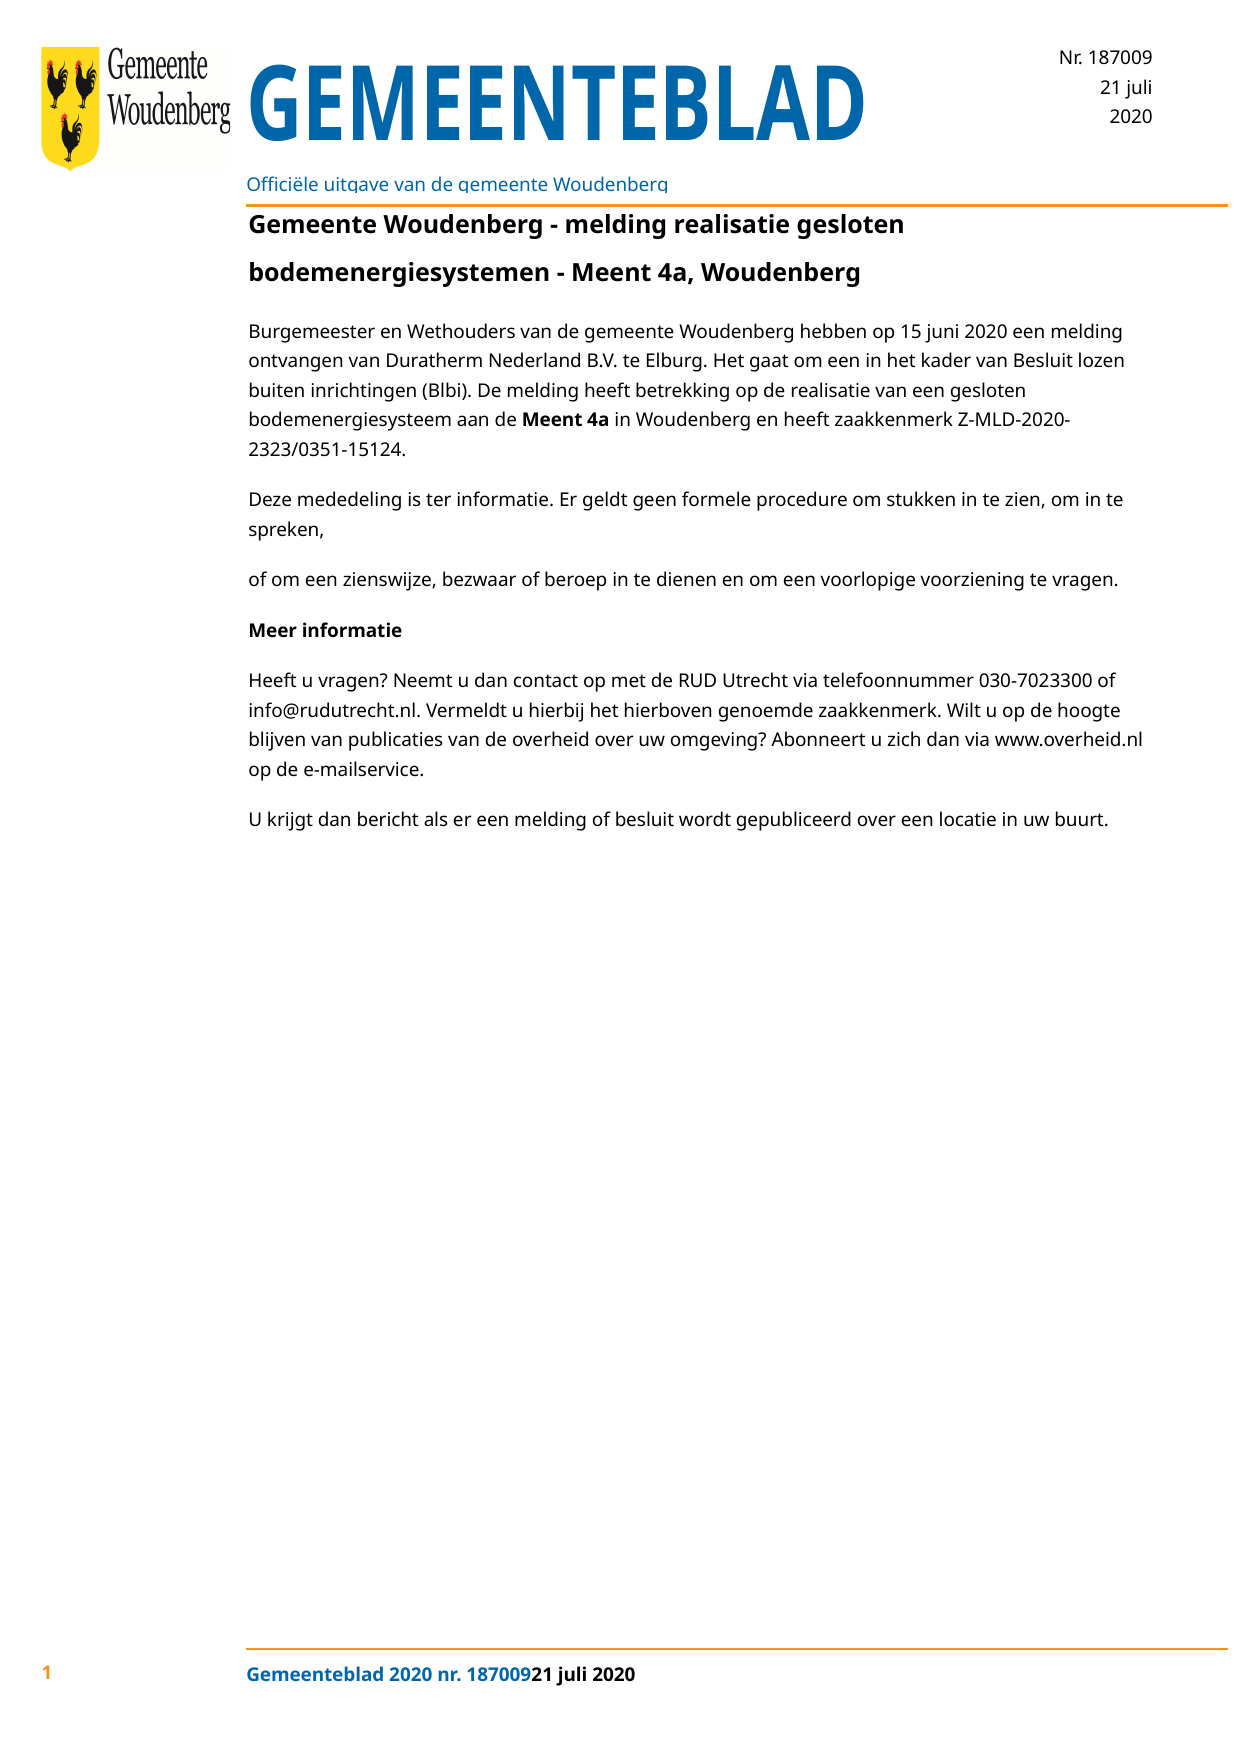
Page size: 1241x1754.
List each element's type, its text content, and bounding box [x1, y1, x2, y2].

text of om een zienswijze, bezwaar of beroep in te dienen en om een voorlopige voorziening te vragen. [248, 567, 1152, 592]
text Gemeente Woudenberg - melding realisatie gesloten bodemenergiesystemen - Meent 4a, Woudenberg [248, 207, 1152, 288]
text Burgemeester en Wethouders van de gemeente Woudenberg hebben op 15 juni 2020 een melding ontvangen van Duratherm Nederland B.V. te Elburg. Het gaat om een in het kader van Besluit lozen buiten inrichtingen (Blbi). De melding heeft betrekking op de realisatie van een gesloten bodemenergiesysteem aan de Meent 4a in Woudenberg en heeft zaakkenmerk Z-MLD-2020-2323/0351-15124. [248, 318, 1152, 462]
text Meer informatie [248, 617, 1152, 643]
text Deze mededeling is ter informatie. Er geldt geen formele procedure om stukken in te zien, om in te spreken, [248, 487, 1152, 542]
picture [41, 47, 231, 172]
text U krijgt dan bericht als er een melding of besluit wordt gepubliceerd over een locatie in uw buurt. [248, 807, 1152, 832]
text Heeft u vragen? Neemt u dan contact op met de RUD Utrecht via telefoonnummer 030-7023300 of info@rudutrecht.nl. Vermeldt u hierbij het hierboven genoemde zaakkenmerk. Wilt u op de hoogte blijven van publicaties van de overheid over uw omgeving? Abonneert u zich dan via www.overheid.nl op de e-mailservice. [248, 667, 1152, 782]
